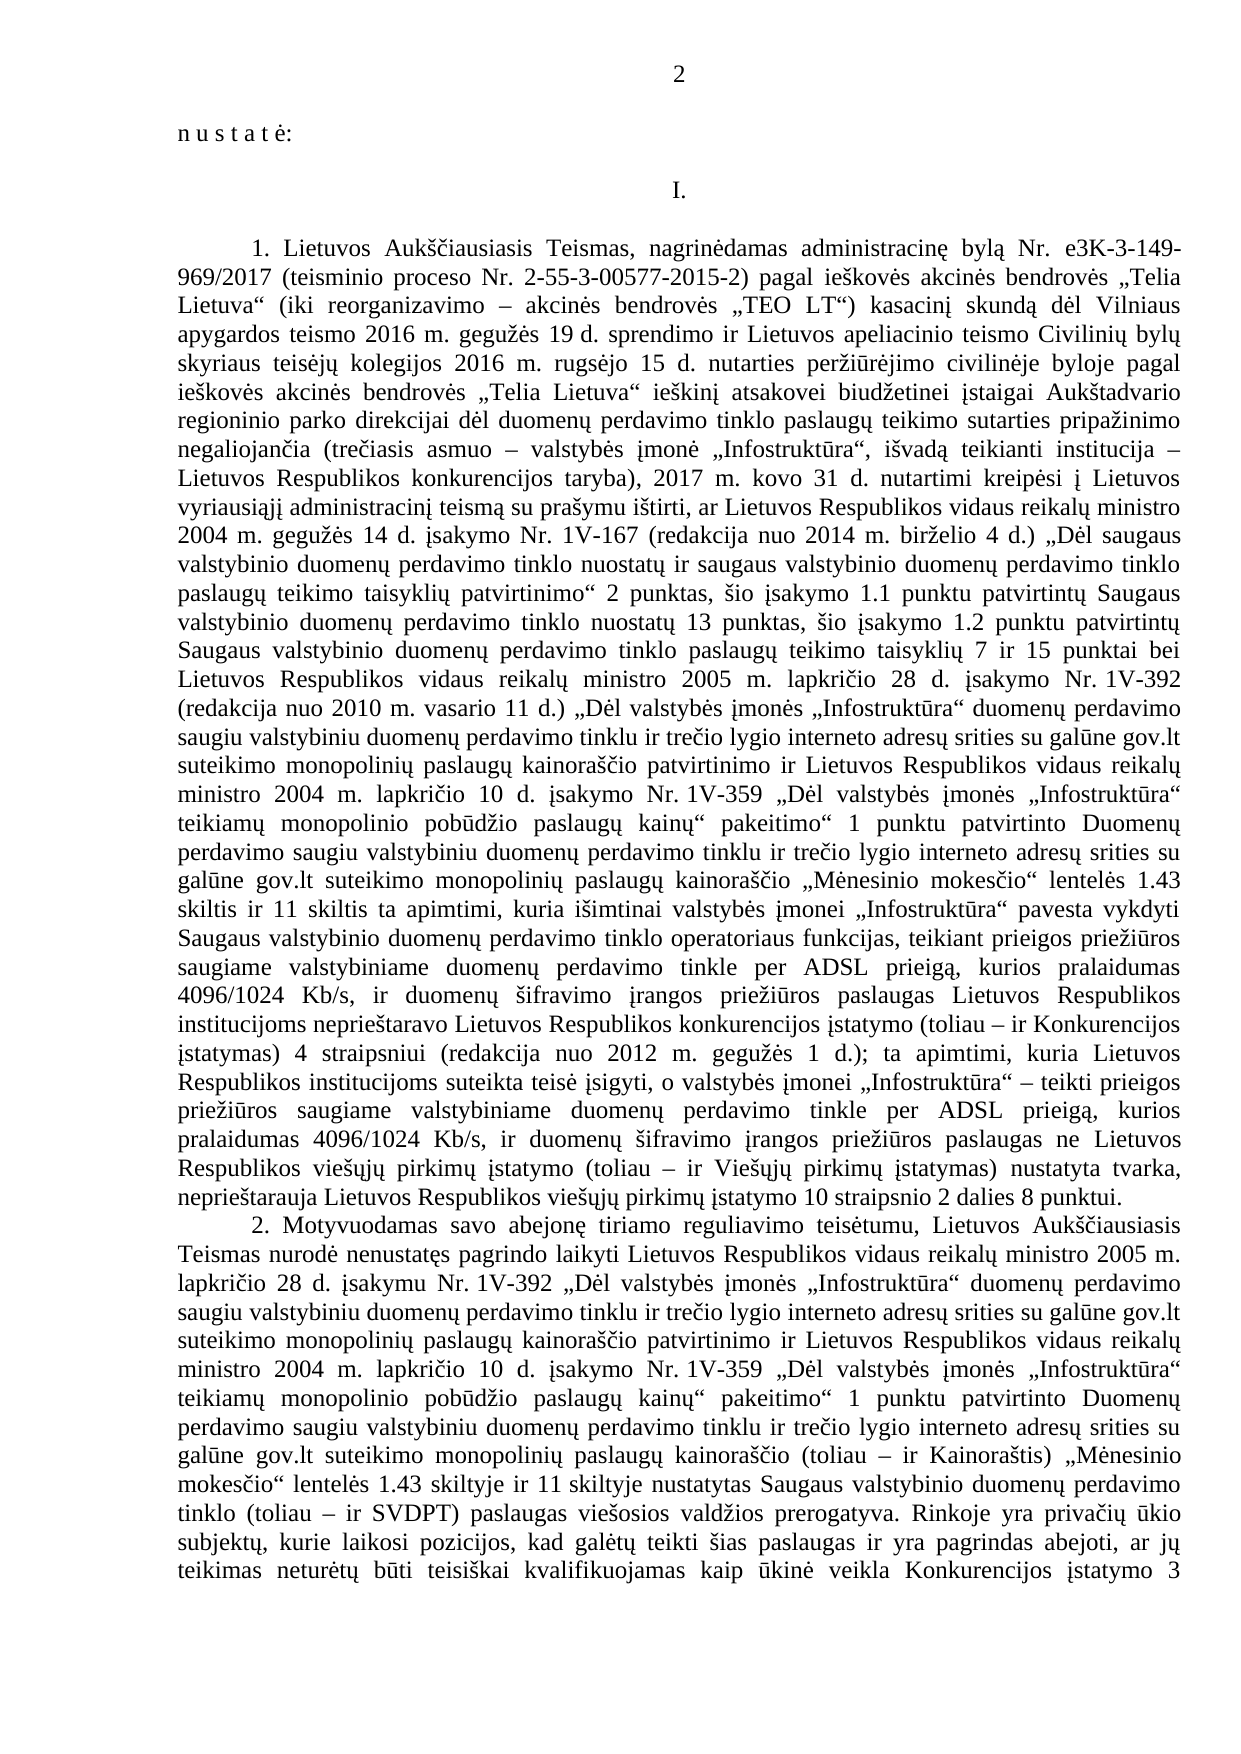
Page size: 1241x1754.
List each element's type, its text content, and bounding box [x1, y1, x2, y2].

text nustatė: [177, 118, 1181, 147]
text 1. Lietuvos Aukščiausiasis Teismas, nagrinėdamas administracinę bylą Nr. e3K-3-149-969/2017 (teisminio proceso Nr. 2-55-3-00577-2015-2) pagal ieškovės akcinės bendrovės „Telia Lietuva“ (iki reorganizavimo – akcinės bendrovės „TEO LT“) kasacinį skundą dėl Vilniaus apygardos teismo 2016 m. gegužės 19 d. sprendimo ir Lietuvos apeliacinio teismo Civilinių bylų skyriaus teisėjų kolegijos 2016 m. rugsėjo 15 d. nutarties peržiūrėjimo civilinėje byloje pagal ieškovės akcinės bendrovės „Telia Lietuva“ ieškinį atsakovei biudžetinei įstaigai Aukštadvario regioninio parko direkcijai dėl duomenų perdavimo tinklo paslaugų teikimo sutarties pripažinimo negaliojančia (trečiasis asmuo – valstybės įmonė „Infostruktūra“, išvadą teikianti institucija – Lietuvos Respublikos konkurencijos taryba), 2017 m. kovo 31 d. nutartimi kreipėsi į Lietuvos vyriausiąjį administracinį teismą su prašymu ištirti, ar Lietuvos Respublikos vidaus reikalų ministro 2004 m. gegužės 14 d. įsakymo Nr. 1V-167 (redakcija nuo 2014 m. birželio 4 d.) „Dėl saugaus valstybinio duomenų perdavimo tinklo nuostatų ir saugaus valstybinio duomenų perdavimo tinklo paslaugų teikimo taisyklių patvirtinimo“ 2 punktas, šio įsakymo 1.1 punktu patvirtintų Saugaus valstybinio duomenų perdavimo tinklo nuostatų 13 punktas, šio įsakymo 1.2 punktu patvirtintų Saugaus valstybinio duomenų perdavimo tinklo paslaugų teikimo taisyklių 7 ir 15 punktai bei Lietuvos Respublikos vidaus reikalų ministro 2005 m. lapkričio 28 d. įsakymo Nr. 1V-392 (redakcija nuo 2010 m. vasario 11 d.) „Dėl valstybės įmonės „Infostruktūra“ duomenų perdavimo saugiu valstybiniu duomenų perdavimo tinklu ir trečio lygio interneto adresų srities su galūne gov.lt suteikimo monopolinių paslaugų kainoraščio patvirtinimo ir Lietuvos Respublikos vidaus reikalų ministro 2004 m. lapkričio 10 d. įsakymo Nr. 1V-359 „Dėl valstybės įmonės „Infostruktūra“ teikiamų monopolinio pobūdžio paslaugų kainų“ pakeitimo“ 1 punktu patvirtinto Duomenų perdavimo saugiu valstybiniu duomenų perdavimo tinklu ir trečio lygio interneto adresų srities su galūne gov.lt suteikimo monopolinių paslaugų kainoraščio „Mėnesinio mokesčio“ lentelės 1.43 skiltis ir 11 skiltis ta apimtimi, kuria išimtinai valstybės įmonei „Infostruktūra“ pavesta vykdyti Saugaus valstybinio duomenų perdavimo tinklo operatoriaus funkcijas, teikiant prieigos priežiūros saugiame valstybiniame duomenų perdavimo tinkle per ADSL prieigą, kurios pralaidumas 4096/1024 Kb/s, ir duomenų šifravimo įrangos priežiūros paslaugas Lietuvos Respublikos institucijoms neprieštaravo Lietuvos Respublikos konkurencijos įstatymo (toliau – ir Konkurencijos įstatymas) 4 straipsniui (redakcija nuo 2012 m. gegužės 1 d.); ta apimtimi, kuria Lietuvos Respublikos institucijoms suteikta teisė įsigyti, o valstybės įmonei „Infostruktūra“ – teikti prieigos priežiūros saugiame valstybiniame duomenų perdavimo tinkle per ADSL prieigą, kurios pralaidumas 4096/1024 Kb/s, ir duomenų šifravimo įrangos priežiūros paslaugas ne Lietuvos Respublikos viešųjų pirkimų įstatymo (toliau – ir Viešųjų pirkimų įstatymas) nustatyta tvarka, neprieštarauja Lietuvos Respublikos viešųjų pirkimų įstatymo 10 straipsnio 2 dalies 8 punktui. [177, 233, 1181, 1211]
text 2. Motyvuodamas savo abejonę tiriamo reguliavimo teisėtumu, Lietuvos Aukščiausiasis Teismas nurodė nenustatęs pagrindo laikyti Lietuvos Respublikos vidaus reikalų ministro 2005 m. lapkričio 28 d. įsakymu Nr. 1V-392 „Dėl valstybės įmonės „Infostruktūra“ duomenų perdavimo saugiu valstybiniu duomenų perdavimo tinklu ir trečio lygio interneto adresų srities su galūne gov.lt suteikimo monopolinių paslaugų kainoraščio patvirtinimo ir Lietuvos Respublikos vidaus reikalų ministro 2004 m. lapkričio 10 d. įsakymo Nr. 1V-359 „Dėl valstybės įmonės „Infostruktūra“ teikiamų monopolinio pobūdžio paslaugų kainų“ pakeitimo“ 1 punktu patvirtinto Duomenų perdavimo saugiu valstybiniu duomenų perdavimo tinklu ir trečio lygio interneto adresų srities su galūne gov.lt suteikimo monopolinių paslaugų kainoraščio (toliau – ir Kainoraštis) „Mėnesinio mokesčio“ lentelės 1.43 skiltyje ir 11 skiltyje nustatytas Saugaus valstybinio duomenų perdavimo tinklo (toliau – ir SVDPT) paslaugas viešosios valdžios prerogatyva. Rinkoje yra privačių ūkio subjektų, kurie laikosi pozicijos, kad galėtų teikti šias paslaugas ir yra pagrindas abejoti, ar jų teikimas neturėtų būti teisiškai kvalifikuojamas kaip ūkinė veikla Konkurencijos įstatymo 3 [177, 1211, 1181, 1584]
text I. [177, 176, 1181, 204]
